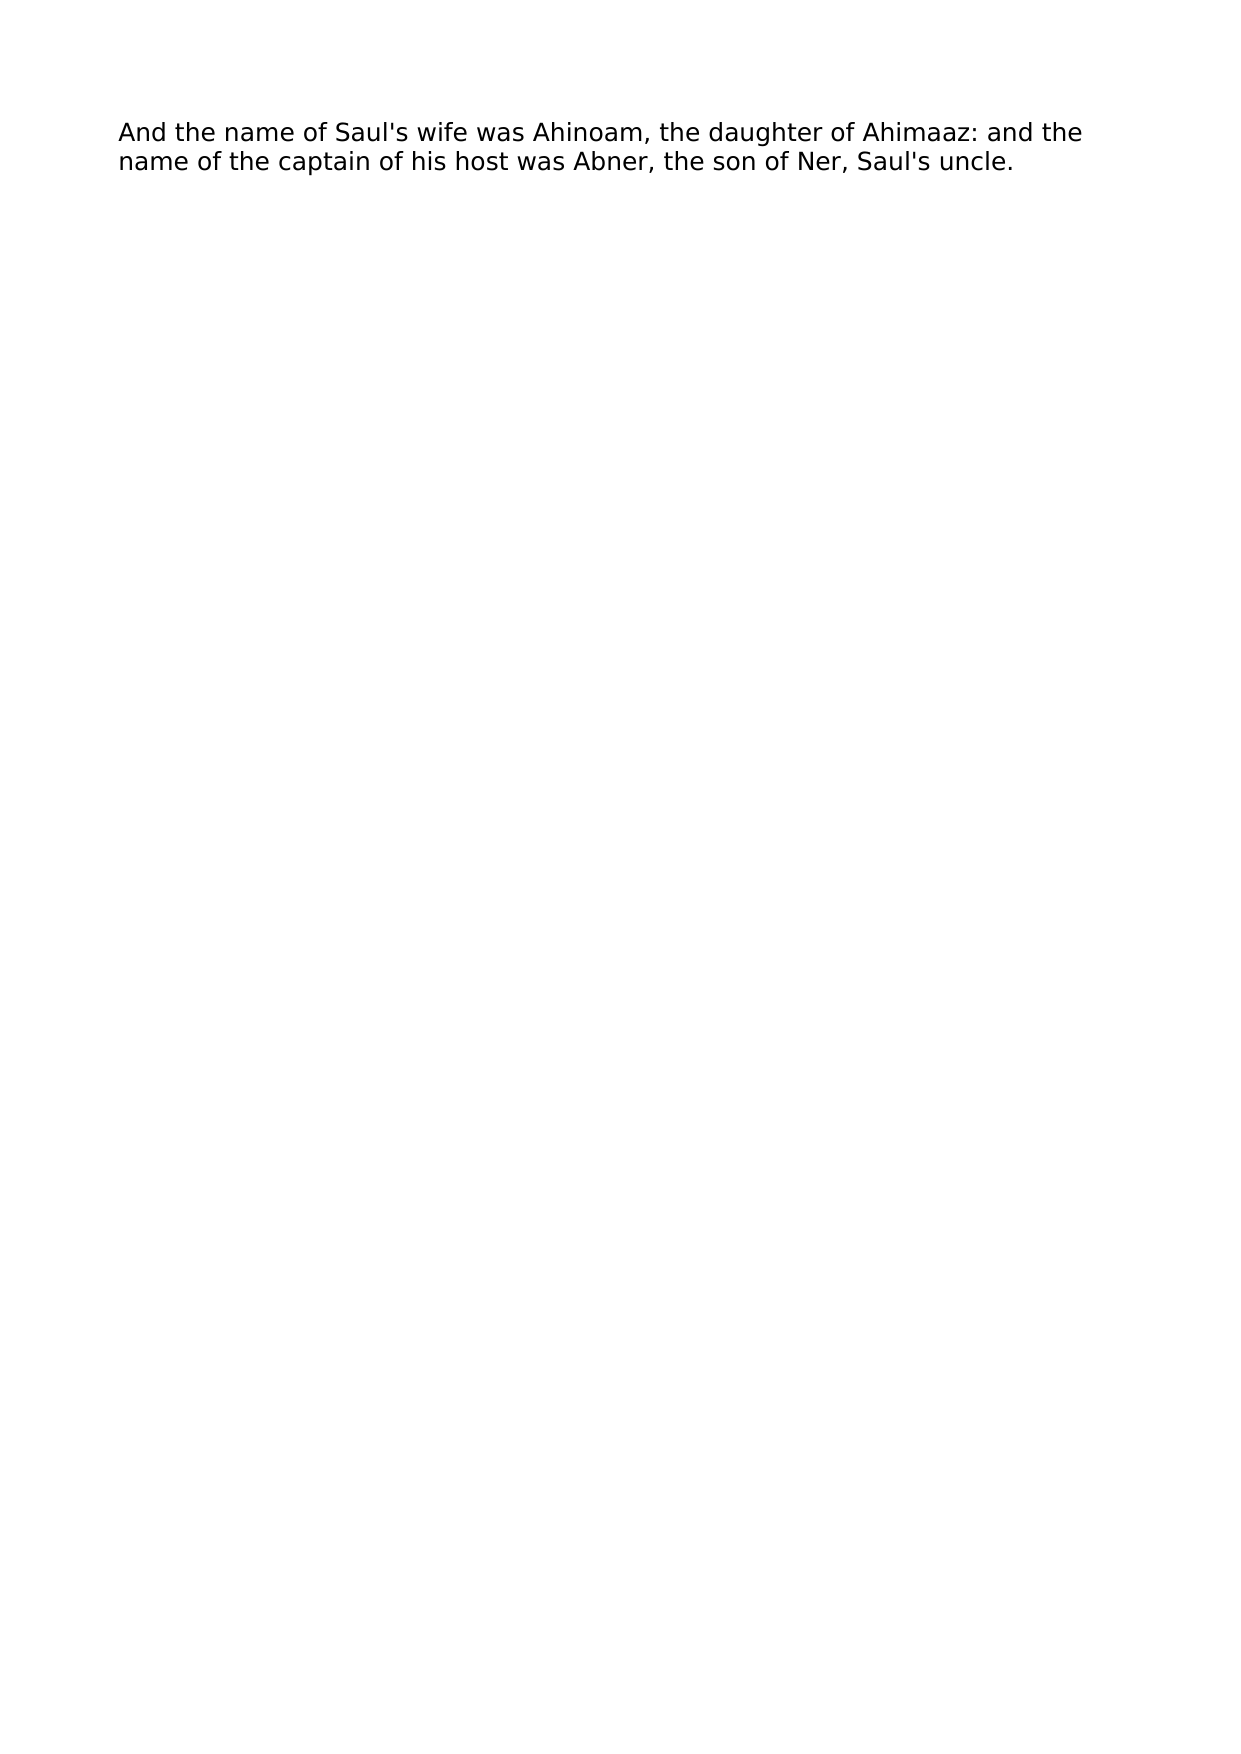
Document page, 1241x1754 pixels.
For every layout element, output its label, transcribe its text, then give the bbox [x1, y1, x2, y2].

text And the name of Saul's wife was Ahinoam, the daughter of Ahimaaz: and the name of the captain of his host was Abner, the son of Ner, Saul's uncle. [118, 118, 1122, 176]
